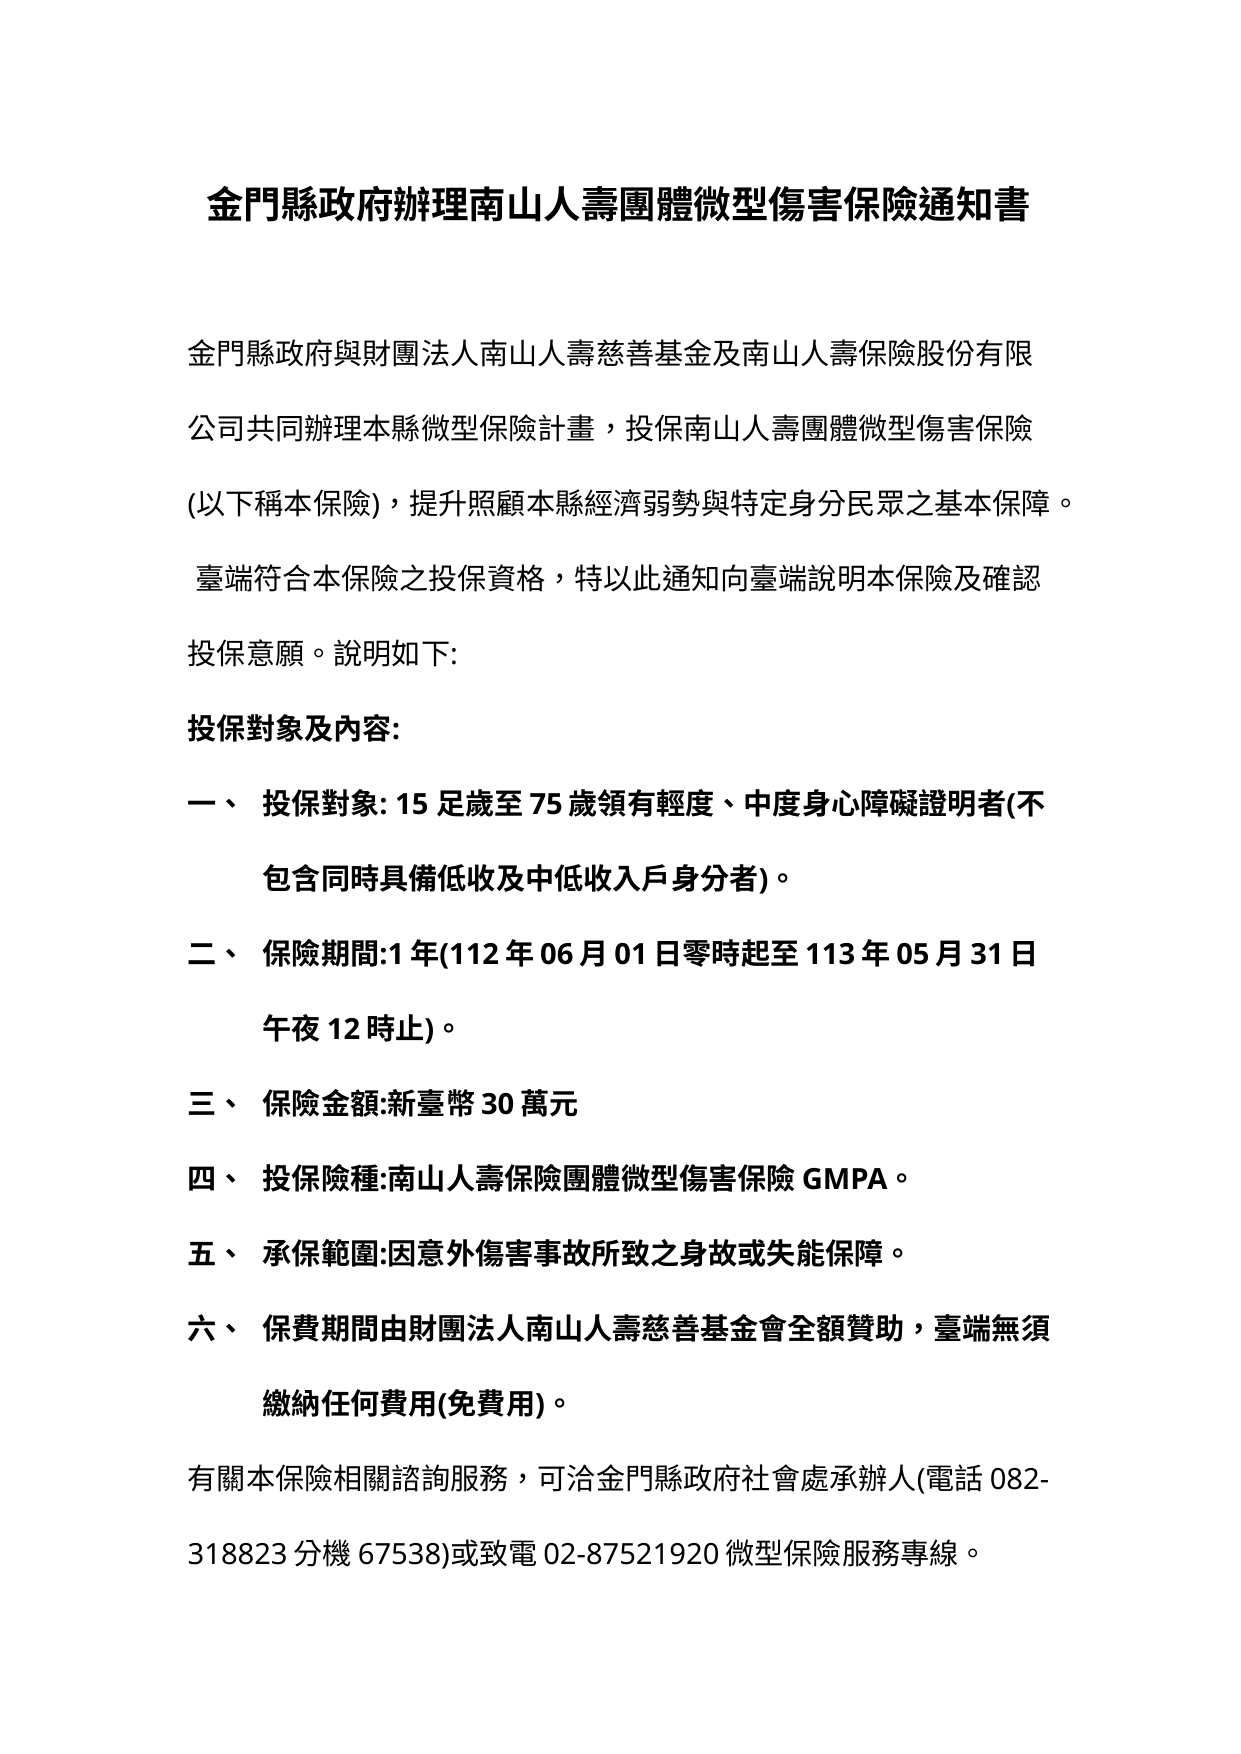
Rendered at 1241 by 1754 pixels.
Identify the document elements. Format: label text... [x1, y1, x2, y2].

list 保險金額:新臺幣30萬元 [187, 1064, 1053, 1139]
text 臺端符合本保險之投保資格，特以此通知向臺端說明本保險及確認投保意願。說明如下: [187, 539, 1053, 689]
list 保險期間:1年(112年06月01日零時起至113年05月31日午夜12時止)。 [187, 914, 1053, 1064]
text 投保對象及內容: [187, 689, 1053, 764]
text 金門縣政府辦理南山人壽團體微型傷害保險通知書 [187, 164, 1053, 239]
list 承保範圍:因意外傷害事故所致之身故或失能保障。 [187, 1214, 1053, 1289]
list 投保險種:南山人壽保險團體微型傷害保險GMPA。 [187, 1139, 1053, 1214]
text 金門縣政府與財團法人南山人壽慈善基金及南山人壽保險股份有限公司共同辦理本縣微型保險計畫，投保南山人壽團體微型傷害保險(以下稱本保險)，提升照顧本縣經濟弱勢與特定身分民眾之基本保障。 [187, 314, 1053, 539]
text 有關本保險相關諮詢服務，可洽金門縣政府社會處承辦人(電話082-318823分機67538)或致電02-87521920微型保險服務專線。 [187, 1439, 1053, 1589]
list 保費期間由財團法人南山人壽慈善基金會全額贊助，臺端無須繳納任何費用(免費用)。 [187, 1289, 1053, 1439]
list 投保對象: 15 足歲至75歲領有輕度、中度身心障礙證明者(不包含同時具備低收及中低收入戶身分者)。 [187, 764, 1053, 914]
